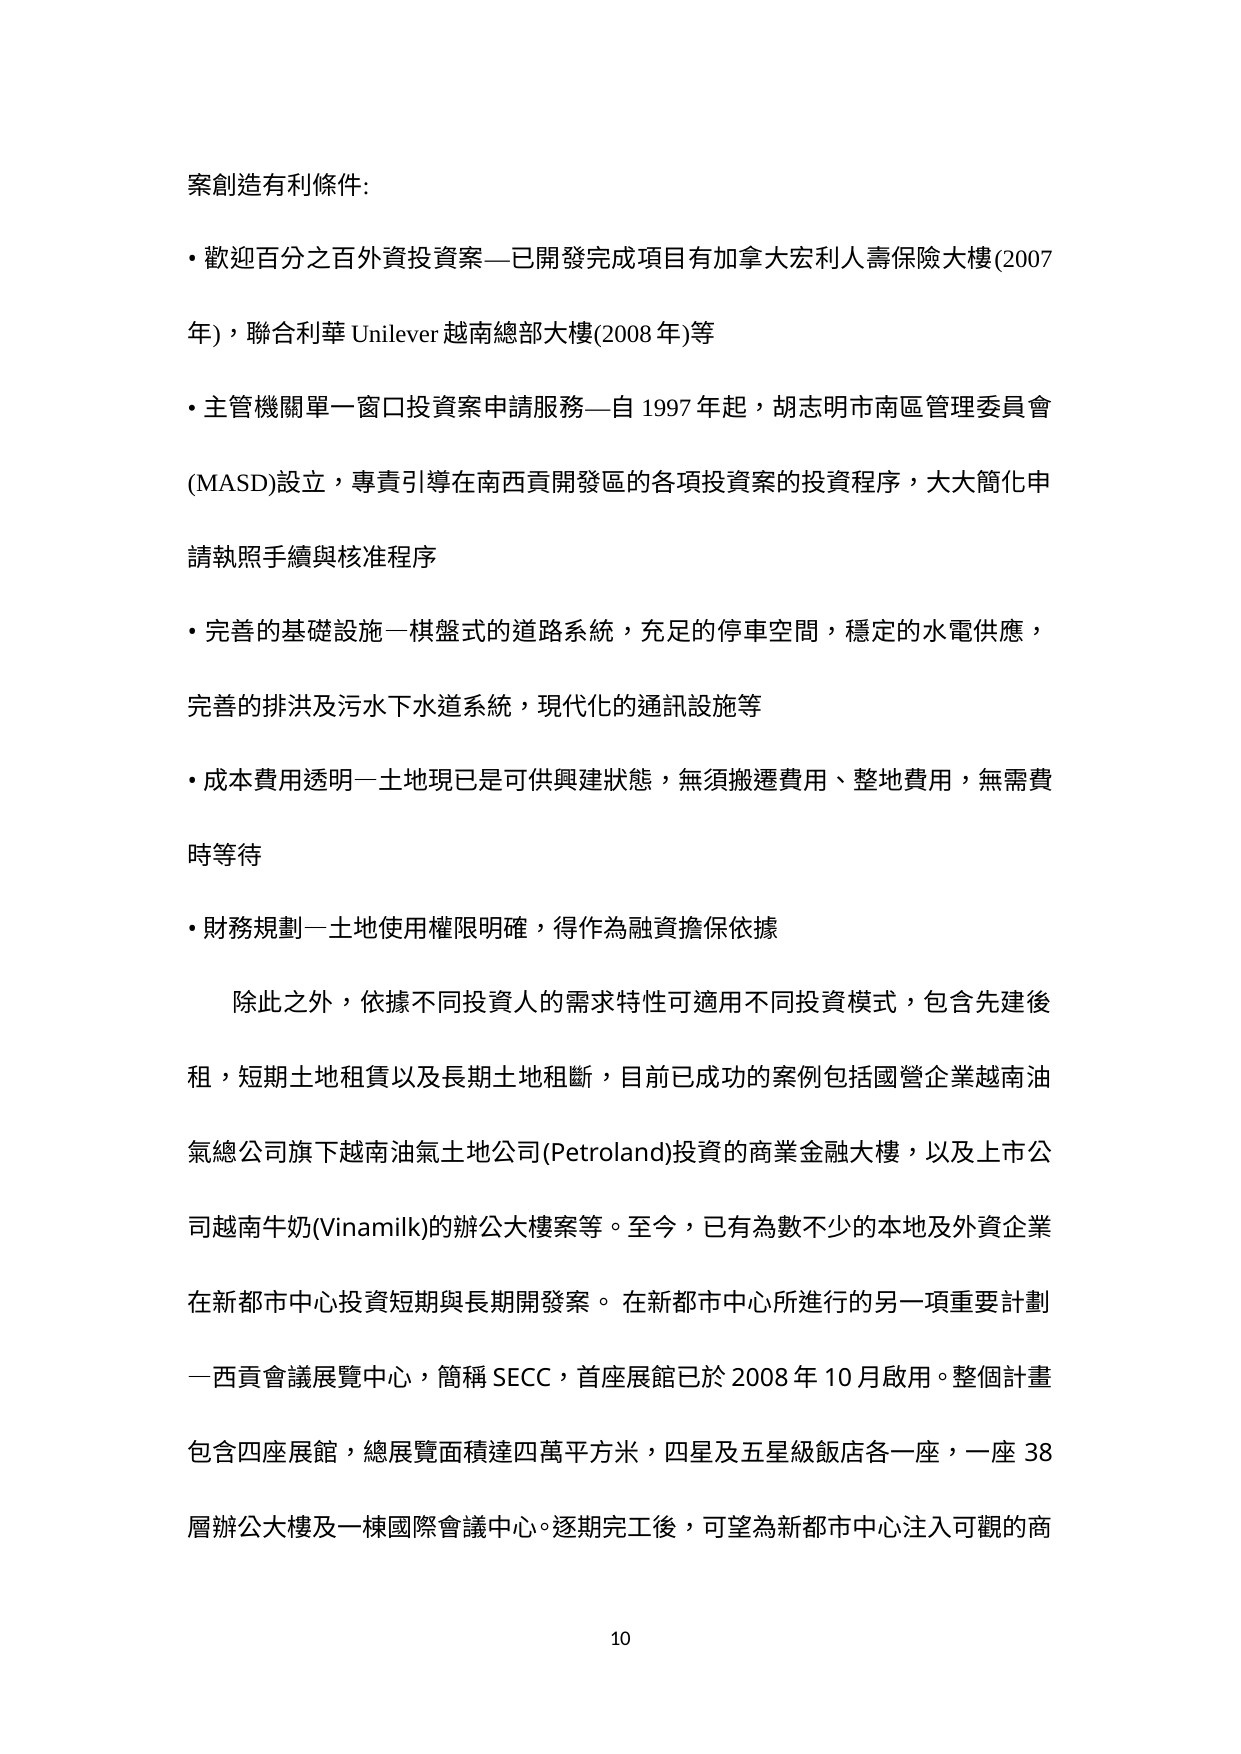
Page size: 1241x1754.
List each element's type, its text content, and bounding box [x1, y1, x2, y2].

text • 主管機關單一窗口投資案申請服務—自1997年起，胡志明市南區管理委員會(MASD)設立，專責引導在南西貢開發區的各項投資案的投資程序，大大簡化申請執照手續與核准程序 [187, 387, 1053, 574]
text • 完善的基礎設施—棋盤式的道路系統，充足的停車空間，穩定的水電供應，完善的排洪及污水下水道系統，現代化的通訊設施等 [187, 611, 1053, 723]
text 案創造有利條件: [187, 164, 1053, 202]
text • 成本費用透明—土地現已是可供興建狀態，無須搬遷費用、整地費用，無需費時等待 [187, 759, 1053, 872]
text • 歡迎百分之百外資投資案—已開發完成項目有加拿大宏利人壽保險大樓(2007年)，聯合利華Unilever越南總部大樓(2008年)等 [187, 238, 1053, 351]
text 除此之外，依據不同投資人的需求特性可適用不同投資模式，包含先建後租，短期土地租賃以及長期土地租斷，目前已成功的案例包括國營企業越南油氣總公司旗下越南油氣土地公司(Petroland)投資的商業金融大樓，以及上市公司越南牛奶(Vinamilk)的辦公大樓案等。至今，已有為數不少的本地及外資企業在新都市中心投資短期與長期開發案。 在新都市中心所進行的另一項重要計劃—西貢會議展覽中心，簡稱SECC，首座展館已於2008年10月啟用。整個計畫包含四座展館，總展覽面積達四萬平方米，四星及五星級飯店各一座，一座38層辦公大樓及一棟國際會議中心。逐期完工後，可望為新都市中心注入可觀的商 [187, 982, 1053, 1544]
text • 財務規劃—土地使用權限明確，得作為融資擔保依據 [187, 908, 1053, 946]
